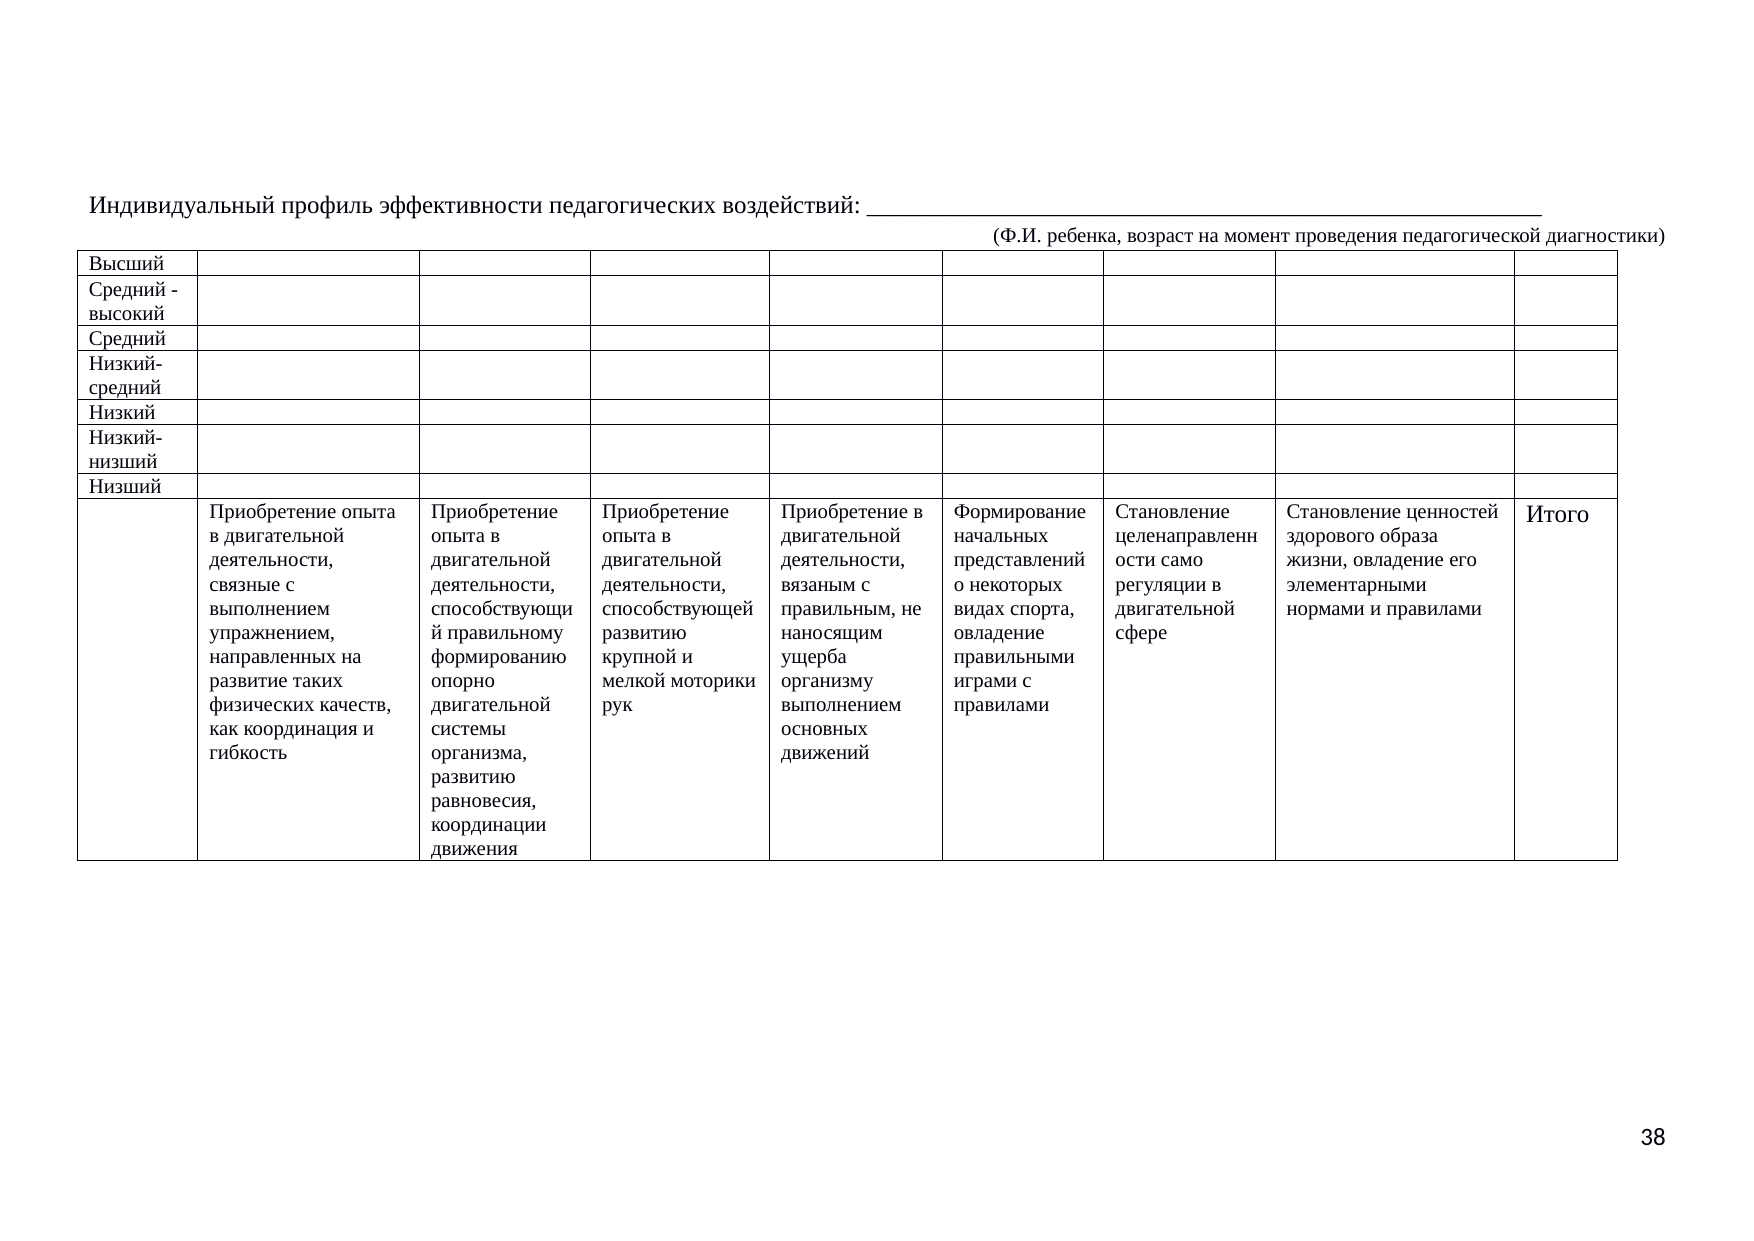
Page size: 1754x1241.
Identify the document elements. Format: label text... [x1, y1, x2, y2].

table_cell [1276, 351, 1514, 399]
table_cell [1515, 276, 1617, 324]
table_cell [1104, 400, 1275, 424]
table_cell [943, 474, 1103, 498]
table_cell [420, 474, 590, 498]
table_cell [1276, 326, 1514, 350]
table_cell [198, 351, 419, 399]
table_cell [1515, 425, 1617, 473]
table_cell Средний [78, 326, 197, 350]
table_cell [770, 351, 942, 399]
table_cell [78, 499, 197, 860]
table_header [198, 251, 419, 275]
table_cell Приобретение опыта в двигательной деятельности, способствующий правильному формированию опорно двигательной системы организма, развитию равновесия, координации движения [420, 499, 590, 860]
table_cell [1104, 425, 1275, 473]
table_cell [420, 425, 590, 473]
table_header [1104, 251, 1275, 275]
table_cell [591, 425, 769, 473]
table_header [943, 251, 1103, 275]
table_cell [591, 326, 769, 350]
table_cell Приобретение опыта в двигательной деятельности, способствующей развитию крупной и мелкой моторики рук [591, 499, 769, 860]
table_cell [943, 400, 1103, 424]
table_cell Приобретение в двигательной деятельности, вязаным с правильным, не наносящим ущерба организму выполнением основных движений [770, 499, 942, 860]
table_cell Низкий- низший [78, 425, 197, 473]
table_cell [1276, 474, 1514, 498]
table_cell [1276, 425, 1514, 473]
table_cell [770, 326, 942, 350]
table_cell [591, 276, 769, 324]
table_cell [420, 326, 590, 350]
table_cell Низший [78, 474, 197, 498]
table_cell [770, 276, 942, 324]
table_cell [1515, 474, 1617, 498]
table_cell Становление целенаправленности само регуляции в двигательной сфере [1104, 499, 1275, 860]
table_cell Приобретение опыта в двигательной деятельности, связные с выполнением упражнением, направленных на развитие таких физических качеств, как координация и гибкость [198, 499, 419, 860]
table_cell Итого [1515, 499, 1617, 860]
table_header [420, 251, 590, 275]
table_cell Средний -высокий [78, 276, 197, 324]
table_cell [1276, 276, 1514, 324]
table_cell Низкий [78, 400, 197, 424]
table_cell [420, 276, 590, 324]
table_cell [943, 276, 1103, 324]
table_cell Формирование начальных представлений о некоторых видах спорта, овладение правильными играми с правилами [943, 499, 1103, 860]
table_header [591, 251, 769, 275]
table_cell [1515, 326, 1617, 350]
table_cell [1276, 400, 1514, 424]
table_cell [943, 326, 1103, 350]
table_cell [198, 425, 419, 473]
table_cell [770, 400, 942, 424]
table_cell [591, 474, 769, 498]
table_cell [198, 474, 419, 498]
table_header Высший [78, 251, 197, 275]
table_cell [770, 474, 942, 498]
table_cell [1515, 400, 1617, 424]
table_header [1276, 251, 1514, 275]
table_cell Низкий- средний [78, 351, 197, 399]
table_cell [198, 276, 419, 324]
table_cell [1104, 351, 1275, 399]
table_cell Становление ценностей здорового образа жизни, овладение его элементарными нормами и правилами [1276, 499, 1514, 860]
table_cell [1515, 351, 1617, 399]
table_cell [1104, 474, 1275, 498]
table_cell [591, 400, 769, 424]
table_cell [198, 400, 419, 424]
table_cell [770, 425, 942, 473]
table_cell [1104, 326, 1275, 350]
table_cell [420, 351, 590, 399]
table_cell [198, 326, 419, 350]
table_cell [591, 351, 769, 399]
table_cell [943, 425, 1103, 473]
table_header [770, 251, 942, 275]
text (Ф.И. ребенка, возраст на момент проведения педагогической диагностики) [88, 223, 1665, 247]
table_cell [943, 351, 1103, 399]
table_cell [1104, 276, 1275, 324]
table_cell [420, 400, 590, 424]
table_header [1515, 251, 1617, 275]
text Индивидуальный профиль эффективности педагогических воздействий: ______________________________________________________ [88, 190, 1665, 218]
